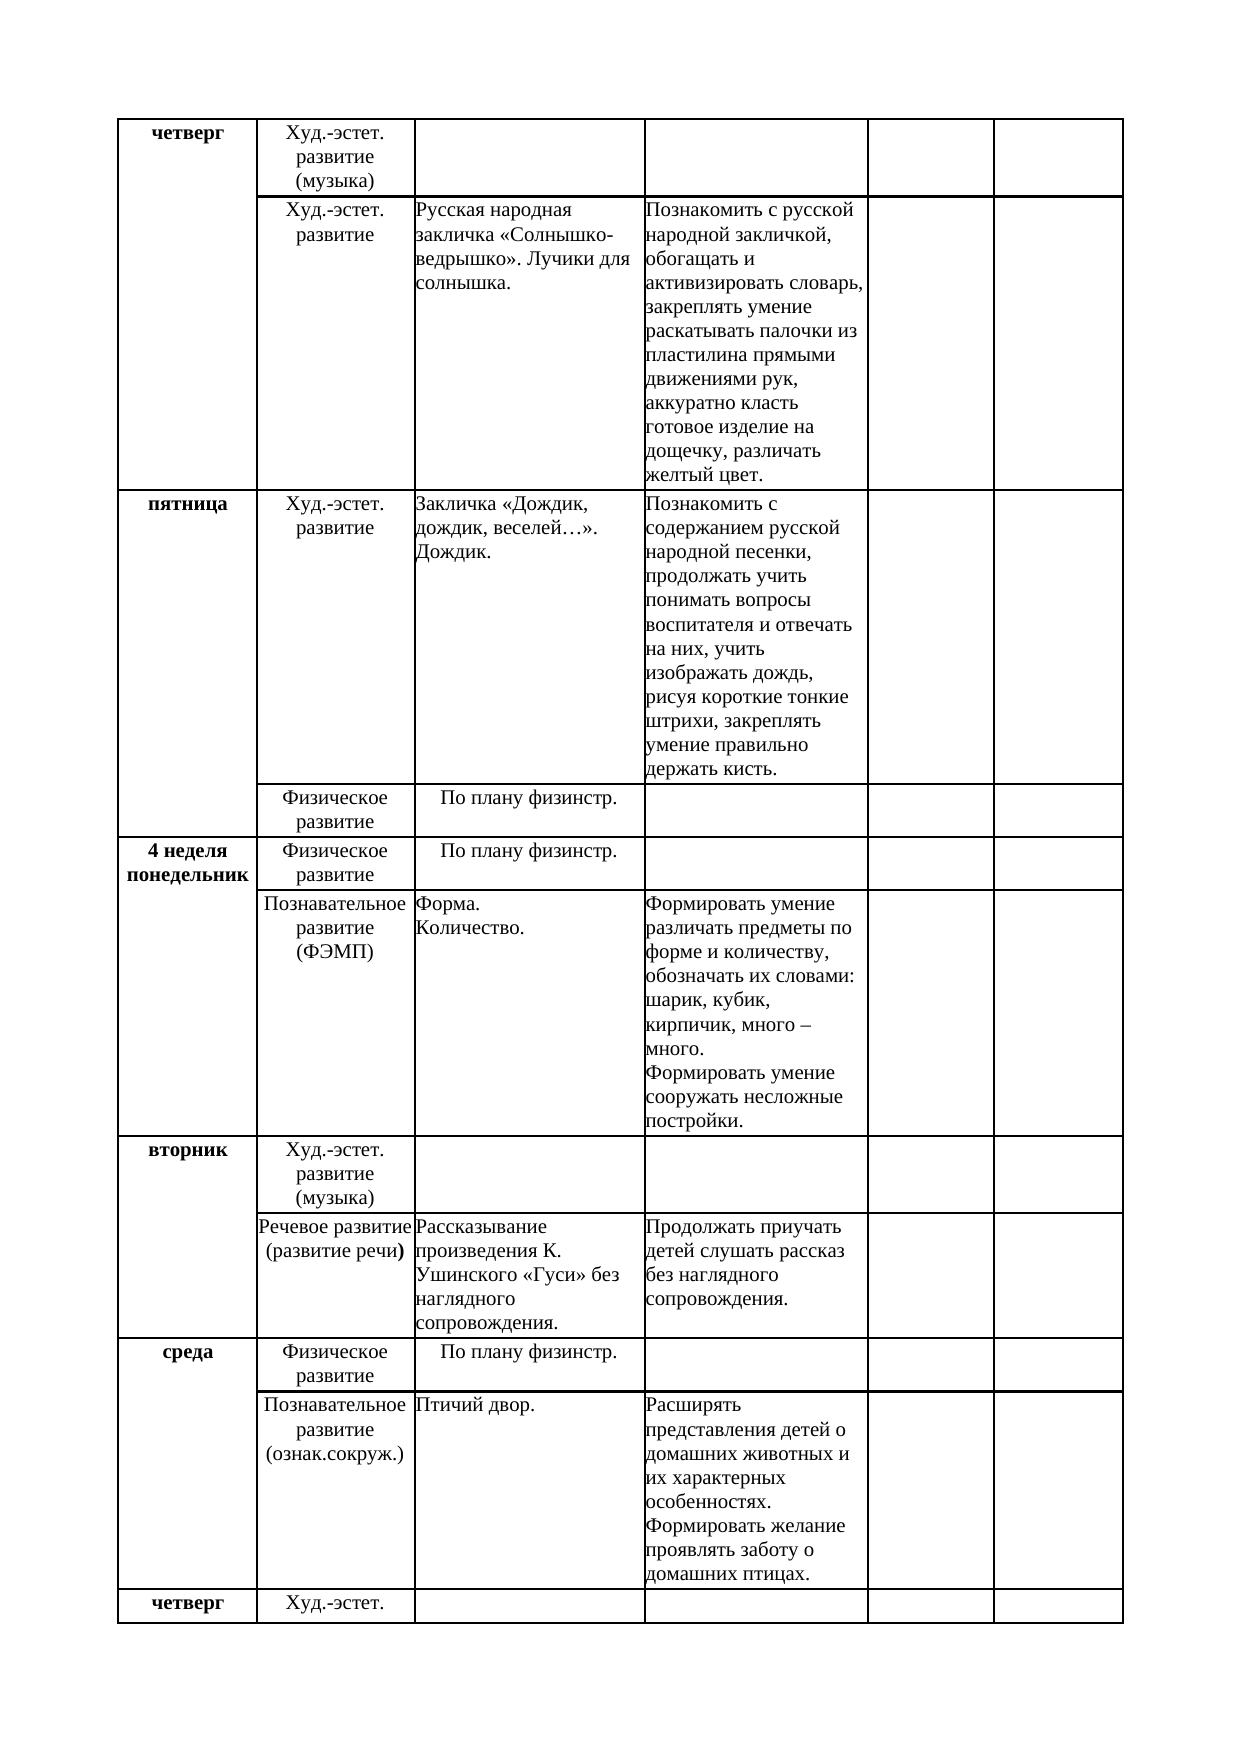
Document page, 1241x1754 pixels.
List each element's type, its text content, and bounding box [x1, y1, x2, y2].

table_cell [995, 1590, 1122, 1622]
table_cell Русская народная закличка «Солнышко-ведрышко». Лучики для солнышка. [416, 198, 644, 489]
table_cell [869, 198, 993, 489]
table_cell [869, 1339, 993, 1390]
table_cell [646, 1590, 867, 1622]
table_cell [869, 891, 993, 1135]
table_cell По плану физинстр. [416, 838, 644, 889]
table_cell Рассказывание произведения К. Ушинского «Гуси» без наглядного сопровождения. [416, 1214, 644, 1337]
table_cell Худ.-эстет. развитие [258, 198, 414, 489]
table_cell четверг [119, 120, 256, 489]
table_cell Худ.-эстет. [258, 1590, 414, 1622]
table_cell пятница [119, 491, 256, 836]
table_cell Худ.-эстет. развитие (музыка) [258, 120, 414, 195]
table_cell [646, 1137, 867, 1212]
table_cell Физическое развитие [258, 838, 414, 889]
table_cell вторник [119, 1137, 256, 1337]
table_cell 4 неделя понедельник [119, 838, 256, 1135]
table_cell По плану физинстр. [416, 785, 644, 836]
table_cell Птичий двор. [416, 1393, 644, 1588]
table_cell Форма. Количество. [416, 891, 644, 1135]
table_cell [869, 1393, 993, 1588]
table_cell [869, 1137, 993, 1212]
table_cell Познакомить с русской народной закличкой, обогащать и активизировать словарь, закреплять умение раскатывать палочки из пластилина прямыми движениями рук, аккуратно класть готовое изделие на дощечку, различать желтый цвет. [646, 198, 867, 489]
table_cell [995, 785, 1122, 836]
table_cell Худ.-эстет. развитие [258, 491, 414, 783]
table_cell Закличка «Дождик, дождик, веселей…». Дождик. [416, 491, 644, 783]
table_cell [869, 1590, 993, 1622]
table_cell [869, 1214, 993, 1337]
table_cell [646, 1339, 867, 1390]
table_cell [416, 1590, 644, 1622]
table_cell Физическое развитие [258, 785, 414, 836]
table_cell [869, 120, 993, 195]
table_cell [995, 1214, 1122, 1337]
table_cell [995, 1339, 1122, 1390]
table_cell Продолжать приучать детей слушать рассказ без наглядного сопровождения. [646, 1214, 867, 1337]
table_cell [995, 491, 1122, 783]
table_cell [416, 1137, 644, 1212]
table_cell Познакомить с содержанием русской народной песенки, продолжать учить понимать вопросы воспитателя и отвечать на них, учить изображать дождь, рисуя короткие тонкие штрихи, закреплять умение правильно держать кисть. [646, 491, 867, 783]
table_cell [869, 785, 993, 836]
table_cell Расширять представления детей о домашних животных и их характерных особенностях. Формировать желание проявлять заботу о домашних птицах. [646, 1393, 867, 1588]
table_cell Физическое развитие [258, 1339, 414, 1390]
table_cell [995, 1137, 1122, 1212]
table_cell [646, 838, 867, 889]
table_cell По плану физинстр. [416, 1339, 644, 1390]
table_cell [995, 891, 1122, 1135]
table_cell [995, 198, 1122, 489]
table_cell [646, 120, 867, 195]
table_cell четверг [119, 1590, 256, 1622]
table_cell [869, 838, 993, 889]
table_cell Худ.-эстет. развитие (музыка) [258, 1137, 414, 1212]
table_cell [995, 838, 1122, 889]
table_cell [995, 120, 1122, 195]
table_cell [995, 1393, 1122, 1588]
table_cell среда [119, 1339, 256, 1588]
table_cell Речевое развитие (развитие речи) [258, 1214, 414, 1337]
table_cell Познавательное развитие (ФЭМП) [258, 891, 414, 1135]
table_cell [869, 491, 993, 783]
table_cell [416, 120, 644, 195]
table_cell [646, 785, 867, 836]
table_cell Познавательное развитие (ознак.сокруж.) [258, 1393, 414, 1588]
table_cell Формировать умение различать предметы по форме и количеству, обозначать их словами: шарик, кубик, кирпичик, много – много. Формировать умение сооружать несложные постройки. [646, 891, 867, 1135]
